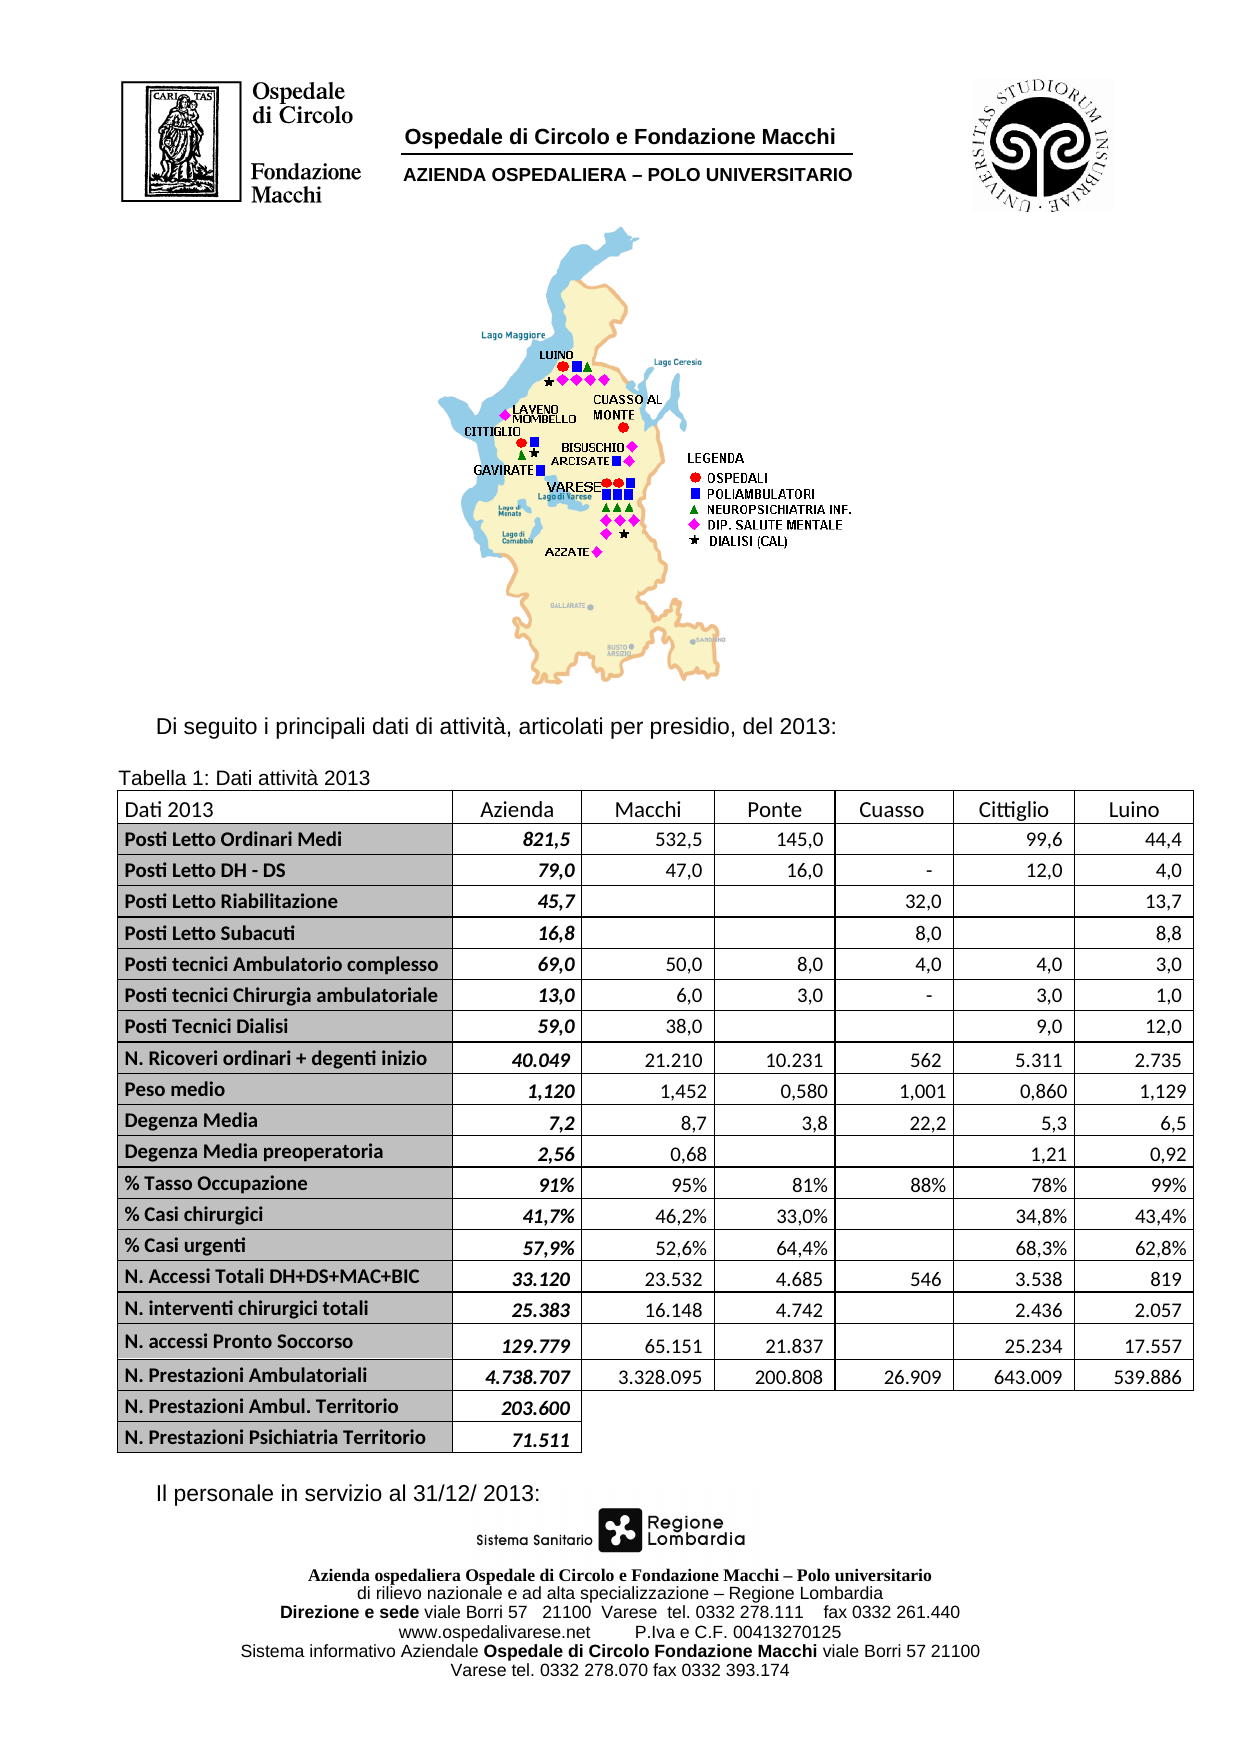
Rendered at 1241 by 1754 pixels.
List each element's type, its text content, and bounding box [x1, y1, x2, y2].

picture [972, 78, 1115, 212]
table_cell [714, 1391, 835, 1421]
table_cell 0,580 [715, 1074, 834, 1104]
table_cell 203.600 [453, 1391, 581, 1421]
table_cell [954, 1421, 1074, 1452]
table_cell 0,92 [1075, 1136, 1193, 1166]
table_cell 64,4% [715, 1230, 834, 1260]
table_cell 23.532 [582, 1261, 714, 1291]
table_cell 79,0 [453, 855, 581, 885]
table_cell [835, 1421, 953, 1452]
table_cell 45,7 [453, 886, 581, 916]
table_header Dati 2013 [118, 791, 452, 823]
table_cell [715, 886, 834, 916]
table_cell [836, 1293, 953, 1323]
table_header Cuasso [836, 791, 953, 823]
table_cell 200.808 [715, 1360, 834, 1390]
table_cell 4,0 [954, 949, 1074, 979]
table_cell 41,7% [453, 1199, 581, 1229]
table_cell 50,0 [582, 949, 714, 979]
text Il personale in servizio al 31/12/ 2013: [156, 1479, 1122, 1506]
table_cell 3,0 [954, 980, 1074, 1010]
table_cell [954, 918, 1074, 948]
table_cell 8,7 [582, 1105, 714, 1135]
table_cell N. Accessi Totali DH+DS+MAC+BIC [118, 1261, 452, 1291]
table_cell [954, 1391, 1074, 1421]
table_cell 68,3% [954, 1230, 1074, 1260]
table_cell 5.311 [954, 1043, 1074, 1073]
table_cell 91% [453, 1168, 581, 1198]
table_cell 25.234 [954, 1324, 1074, 1358]
table_cell 1,21 [954, 1136, 1074, 1166]
table_cell % Casi urgenti [118, 1230, 452, 1260]
table_cell 1,129 [1075, 1074, 1193, 1104]
table_cell 71.511 [453, 1422, 581, 1452]
table_cell [836, 1324, 953, 1358]
table_cell 44,4 [1075, 824, 1193, 854]
table_header Macchi [582, 791, 714, 823]
table_cell 6,5 [1075, 1105, 1193, 1135]
table_cell 4.738.707 [453, 1360, 581, 1390]
table_cell 59,0 [453, 1011, 581, 1041]
table_cell 16,0 [715, 855, 834, 885]
table_cell - [836, 855, 953, 885]
table_cell 7,2 [453, 1105, 581, 1135]
table_cell 3,8 [715, 1105, 834, 1135]
table_cell 43,4% [1075, 1199, 1193, 1229]
table_cell N. interventi chirurgici totali [118, 1293, 452, 1323]
table_cell 3,0 [715, 980, 834, 1010]
table_cell 52,6% [582, 1230, 714, 1260]
table_cell 88% [836, 1168, 953, 1198]
table_cell 1,001 [836, 1074, 953, 1104]
table_cell 16.148 [582, 1293, 714, 1323]
table_cell [582, 1391, 714, 1421]
table_cell N. accessi Pronto Soccorso [118, 1324, 452, 1358]
table_cell 21.210 [582, 1043, 714, 1073]
table_cell 12,0 [954, 855, 1074, 885]
table_header Luino [1075, 791, 1193, 823]
table_cell 33.120 [453, 1261, 581, 1291]
table_cell 99% [1075, 1168, 1193, 1198]
table_cell [582, 918, 714, 948]
table_cell 4.742 [715, 1293, 834, 1323]
table_cell 33,0% [715, 1199, 834, 1229]
table_cell 3.538 [954, 1261, 1074, 1291]
table_cell 16,8 [453, 918, 581, 948]
picture [418, 221, 860, 706]
table_cell 4,0 [836, 949, 953, 979]
table_cell 78% [954, 1168, 1074, 1198]
table_cell Posti tecnici Ambulatorio complesso [118, 949, 452, 979]
table_cell [836, 1199, 953, 1229]
table_cell 5,3 [954, 1105, 1074, 1135]
table_cell 643.009 [954, 1360, 1074, 1390]
table_cell 25.383 [453, 1293, 581, 1323]
table_cell 99,6 [954, 824, 1074, 854]
table_cell 8,0 [715, 949, 834, 979]
table_cell [714, 1421, 835, 1452]
table_cell [715, 918, 834, 948]
table_cell 10.231 [715, 1043, 834, 1073]
table_cell [836, 1136, 953, 1166]
table_cell Posti tecnici Chirurgia ambulatoriale [118, 980, 452, 1010]
table_cell 546 [836, 1261, 953, 1291]
table_cell Peso medio [118, 1074, 452, 1104]
table_cell % Casi chirurgici [118, 1199, 452, 1229]
table_cell 17.557 [1075, 1324, 1193, 1358]
table_cell 1,120 [453, 1074, 581, 1104]
table_cell 2.057 [1075, 1293, 1193, 1323]
table_cell 2.735 [1075, 1043, 1193, 1073]
table_cell 1,0 [1075, 980, 1193, 1010]
table_cell Posti Letto Ordinari Medi [118, 824, 452, 854]
table_cell 4,0 [1075, 855, 1193, 885]
table_cell 12,0 [1075, 1011, 1193, 1041]
table_cell [1074, 1391, 1194, 1421]
picture [455, 1486, 766, 1574]
table_cell 95% [582, 1168, 714, 1198]
table_cell 32,0 [836, 886, 953, 916]
table_cell 69,0 [453, 949, 581, 979]
table_cell 1,452 [582, 1074, 714, 1104]
table_cell 26.909 [836, 1360, 953, 1390]
table_cell 0,860 [954, 1074, 1074, 1104]
table_cell 57,9% [453, 1230, 581, 1260]
table_cell 532,5 [582, 824, 714, 854]
table_cell 13,0 [453, 980, 581, 1010]
table_cell 129.779 [453, 1324, 581, 1358]
table_cell 62,8% [1075, 1230, 1193, 1260]
table_cell N. Prestazioni Ambul. Territorio [118, 1391, 452, 1421]
table_cell [835, 1391, 953, 1421]
picture [498, 1487, 505, 1500]
table_cell [582, 886, 714, 916]
text Di seguito i principali dati di attività, articolati per presidio, del 2013: [156, 713, 1122, 739]
table_cell N. Ricoveri ordinari + degenti inizio [118, 1043, 452, 1073]
table_cell 46,2% [582, 1199, 714, 1229]
table_cell [582, 1421, 714, 1452]
table_cell Posti Letto Riabilitazione [118, 886, 452, 916]
table_cell 38,0 [582, 1011, 714, 1041]
table_cell 40.049 [453, 1043, 581, 1073]
table_cell [1074, 1421, 1194, 1452]
table_cell N. Prestazioni Ambulatoriali [118, 1360, 452, 1390]
table_cell Degenza Media [118, 1105, 452, 1135]
table_cell 34,8% [954, 1199, 1074, 1229]
table_cell 8,0 [836, 918, 953, 948]
text Tabella 1: Dati attività 2013 [118, 766, 1122, 790]
table_cell [954, 886, 1074, 916]
table_cell - [836, 980, 953, 1010]
table_cell 819 [1075, 1261, 1193, 1291]
table_cell [836, 1230, 953, 1260]
table_cell [836, 824, 953, 854]
table_cell 8,8 [1075, 918, 1193, 948]
table_cell 562 [836, 1043, 953, 1073]
table_cell Degenza Media preoperatoria [118, 1136, 452, 1166]
picture [120, 81, 362, 204]
table_cell 821,5 [453, 824, 581, 854]
table_cell 9,0 [954, 1011, 1074, 1041]
table_cell 2.436 [954, 1293, 1074, 1323]
table_cell 0,68 [582, 1136, 714, 1166]
table_cell [715, 1011, 834, 1041]
table_header Cittiglio [954, 791, 1074, 823]
table_cell 47,0 [582, 855, 714, 885]
table_cell 22,2 [836, 1105, 953, 1135]
table_cell Posti Tecnici Dialisi [118, 1011, 452, 1041]
table_cell Posti Letto DH - DS [118, 855, 452, 885]
table_cell Posti Letto Subacuti [118, 918, 452, 948]
table_cell [836, 1011, 953, 1041]
table_cell 21.837 [715, 1324, 834, 1358]
table_cell [715, 1136, 834, 1166]
table_cell 13,7 [1075, 886, 1193, 916]
table_cell 65.151 [582, 1324, 714, 1358]
table_cell 2,56 [453, 1136, 581, 1166]
table_cell 145,0 [715, 824, 834, 854]
table_cell N. Prestazioni Psichiatria Territorio [118, 1422, 452, 1452]
table_cell 4.685 [715, 1261, 834, 1291]
table_cell 3,0 [1075, 949, 1193, 979]
table_header Ponte [715, 791, 834, 823]
table_header Azienda [453, 791, 581, 823]
table_cell 3.328.095 [582, 1360, 714, 1390]
table_cell 6,0 [582, 980, 714, 1010]
table_cell 81% [715, 1168, 834, 1198]
table_cell % Tasso Occupazione [118, 1168, 452, 1198]
table_cell 539.886 [1075, 1360, 1193, 1390]
